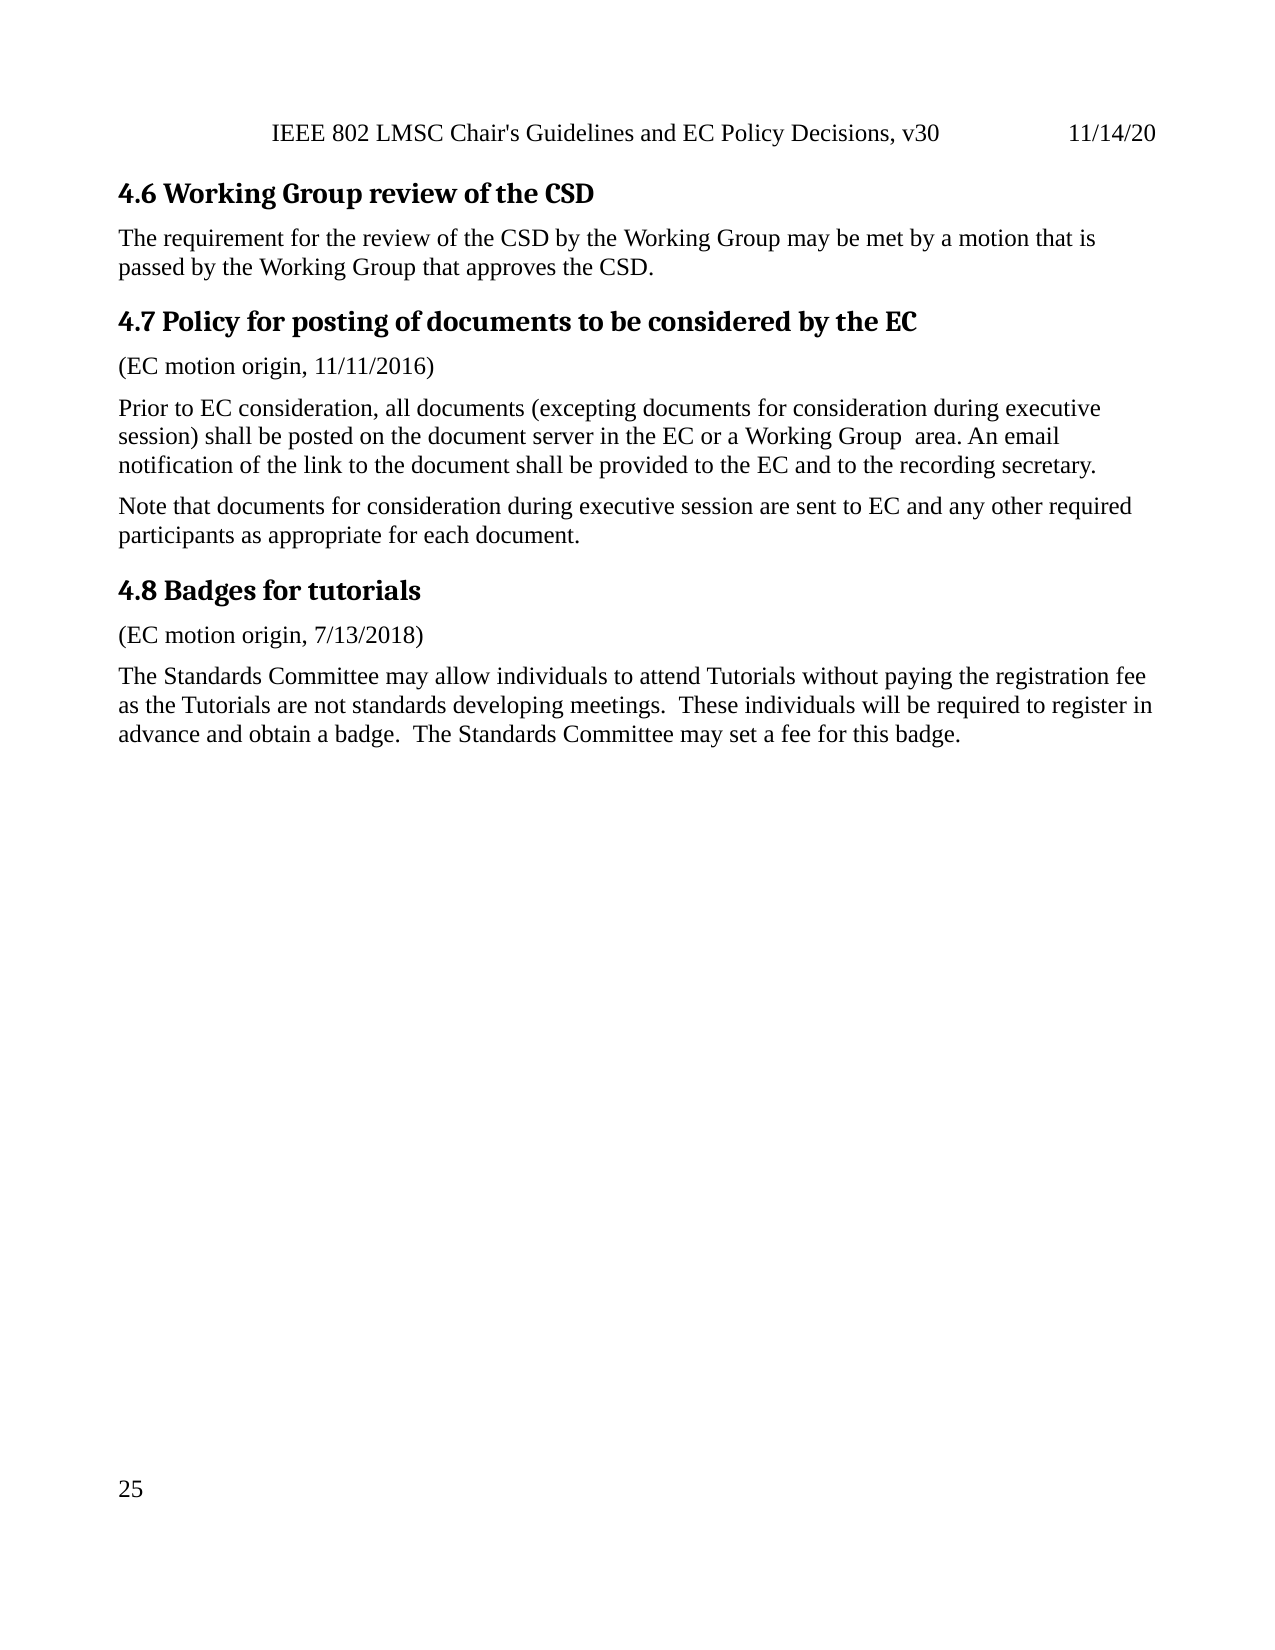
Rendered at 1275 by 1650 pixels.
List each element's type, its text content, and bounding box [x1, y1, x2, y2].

subtitle Working Group review of the CSD [118, 177, 1157, 210]
text (EC motion origin, 7/13/2018) [118, 620, 1157, 649]
text Prior to EC consideration, all documents (excepting documents for consideration during executive session) shall be posted on the document server in the EC or a Working Group area. An email notification of the link to the document shall be provided to the EC and to the recording secretary. [118, 393, 1157, 479]
subtitle Badges for tutorials [118, 574, 1157, 607]
subtitle Policy for posting of documents to be considered by the EC [118, 305, 1157, 339]
text The Standards Committee may allow individuals to attend Tutorials without paying the registration fee as the Tutorials are not standards developing meetings. These individuals will be required to register in advance and obtain a badge. The Standards Committee may set a fee for this badge. [118, 661, 1157, 747]
text Note that documents for consideration during executive session are sent to EC and any other required participants as appropriate for each document. [118, 491, 1157, 549]
text The requirement for the review of the CSD by the Working Group may be met by a motion that is passed by the Working Group that approves the CSD. [118, 223, 1157, 280]
text (EC motion origin, 11/11/2016) [118, 351, 1157, 380]
